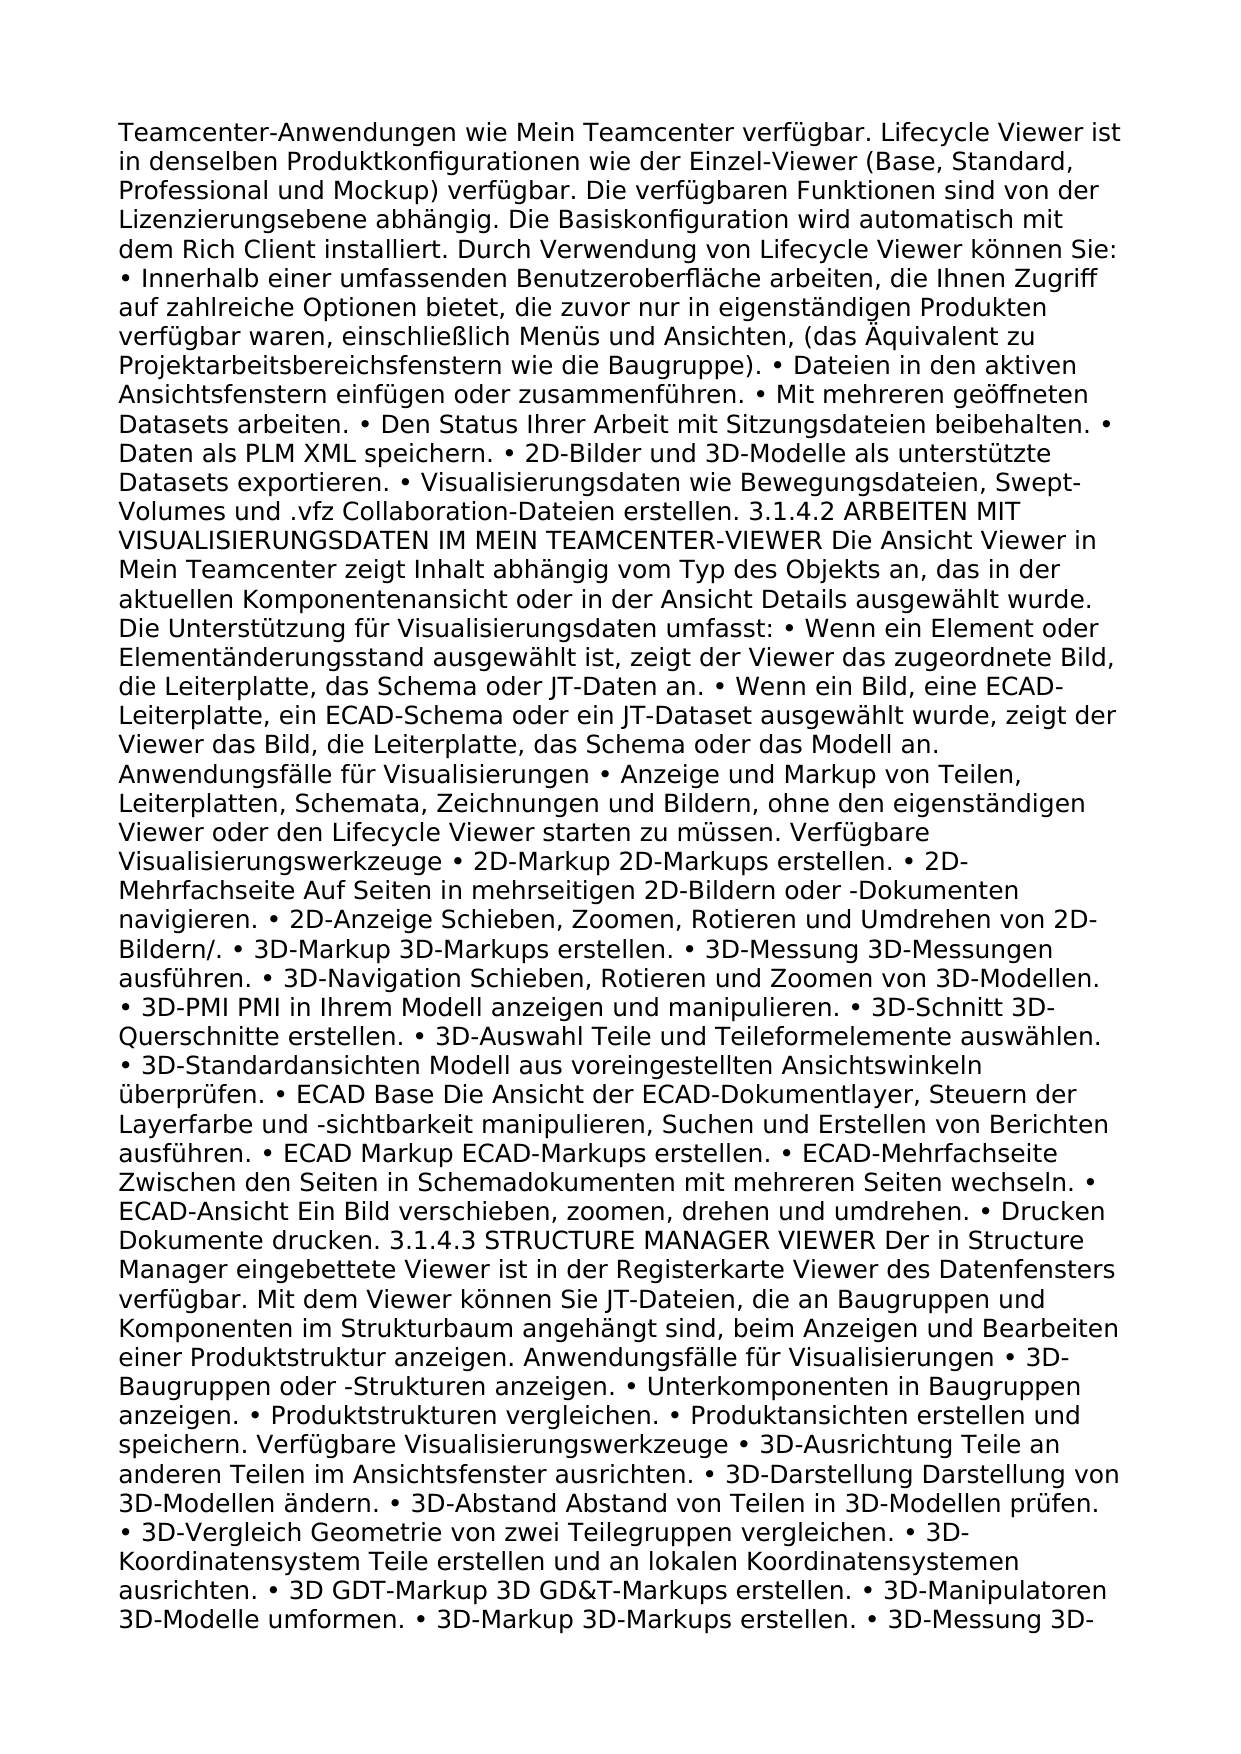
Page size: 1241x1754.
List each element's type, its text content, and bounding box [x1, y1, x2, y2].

text Teamcenter-Anwendungen wie Mein Teamcenter verfügbar. Lifecycle Viewer ist in denselben Produktkonfigurationen wie der Einzel-Viewer (Base, Standard, Professional und Mockup) verfügbar. Die verfügbaren Funktionen sind von der Lizenzierungsebene abhängig. Die Basiskonfiguration wird automatisch mit dem Rich Client installiert. Durch Verwendung von Lifecycle Viewer können Sie: • Innerhalb einer umfassenden Benutzeroberfläche arbeiten, die Ihnen Zugriff auf zahlreiche Optionen bietet, die zuvor nur in eigenständigen Produkten verfügbar waren, einschließlich Menüs und Ansichten, (das Äquivalent zu Projektarbeitsbereichsfenstern wie die Baugruppe). • Dateien in den aktiven Ansichtsfenstern einfügen oder zusammenführen. • Mit mehreren geöffneten Datasets arbeiten. • Den Status Ihrer Arbeit mit Sitzungsdateien beibehalten. • Daten als PLM XML speichern. • 2D-Bilder und 3D-Modelle als unterstützte Datasets exportieren. • Visualisierungsdaten wie Bewegungsdateien, Swept-Volumes und .vfz Collaboration-Dateien erstellen. 3.1.4.2 ARBEITEN MIT VISUALISIERUNGSDATEN IM MEIN TEAMCENTER-VIEWER Die Ansicht Viewer in Mein Teamcenter zeigt Inhalt abhängig vom Typ des Objekts an, das in der aktuellen Komponentenansicht oder in der Ansicht Details ausgewählt wurde. Die Unterstützung für Visualisierungsdaten umfasst: • Wenn ein Element oder Elementänderungsstand ausgewählt ist, zeigt der Viewer das zugeordnete Bild, die Leiterplatte, das Schema oder JT-Daten an. • Wenn ein Bild, eine ECAD-Leiterplatte, ein ECAD-Schema oder ein JT-Dataset ausgewählt wurde, zeigt der Viewer das Bild, die Leiterplatte, das Schema oder das Modell an. Anwendungsfälle für Visualisierungen • Anzeige und Markup von Teilen, Leiterplatten, Schemata, Zeichnungen und Bildern, ohne den eigenständigen Viewer oder den Lifecycle Viewer starten zu müssen. Verfügbare Visualisierungswerkzeuge • 2D-Markup 2D-Markups erstellen. • 2D-Mehrfachseite Auf Seiten in mehrseitigen 2D-Bildern oder -Dokumenten navigieren. • 2D-Anzeige Schieben, Zoomen, Rotieren und Umdrehen von 2D-Bildern/. • 3D-Markup 3D-Markups erstellen. • 3D-Messung 3D-Messungen ausführen. • 3D-Navigation Schieben, Rotieren und Zoomen von 3D-Modellen. • 3D-PMI PMI in Ihrem Modell anzeigen und manipulieren. • 3D-Schnitt 3D-Querschnitte erstellen. • 3D-Auswahl Teile und Teileformelemente auswählen. • 3D-Standardansichten Modell aus voreingestellten Ansichtswinkeln überprüfen. • ECAD Base Die Ansicht der ECAD-Dokumentlayer, Steuern der Layerfarbe und -sichtbarkeit manipulieren, Suchen und Erstellen von Berichten ausführen. • ECAD Markup ECAD-Markups erstellen. • ECAD-Mehrfachseite Zwischen den Seiten in Schemadokumenten mit mehreren Seiten wechseln. • ECAD-Ansicht Ein Bild verschieben, zoomen, drehen und umdrehen. • Drucken Dokumente drucken. 3.1.4.3 STRUCTURE MANAGER VIEWER Der in Structure Manager eingebettete Viewer ist in der Registerkarte Viewer des Datenfensters verfügbar. Mit dem Viewer können Sie JT-Dateien, die an Baugruppen und Komponenten im Strukturbaum angehängt sind, beim Anzeigen und Bearbeiten einer Produktstruktur anzeigen. Anwendungsfälle für Visualisierungen • 3D-Baugruppen oder -Strukturen anzeigen. • Unterkomponenten in Baugruppen anzeigen. • Produktstrukturen vergleichen. • Produktansichten erstellen und speichern. Verfügbare Visualisierungswerkzeuge • 3D-Ausrichtung Teile an anderen Teilen im Ansichtsfenster ausrichten. • 3D-Darstellung Darstellung von 3D-Modellen ändern. • 3D-Abstand Abstand von Teilen in 3D-Modellen prüfen. • 3D-Vergleich Geometrie von zwei Teilegruppen vergleichen. • 3D-Koordinatensystem Teile erstellen und an lokalen Koordinatensystemen ausrichten. • 3D GDT-Markup 3D GD&T-Markups erstellen. • 3D-Manipulatoren 3D-Modelle umformen. • 3D-Markup 3D-Markups erstellen. • 3D-Messung 3D- [118, 118, 1122, 1635]
